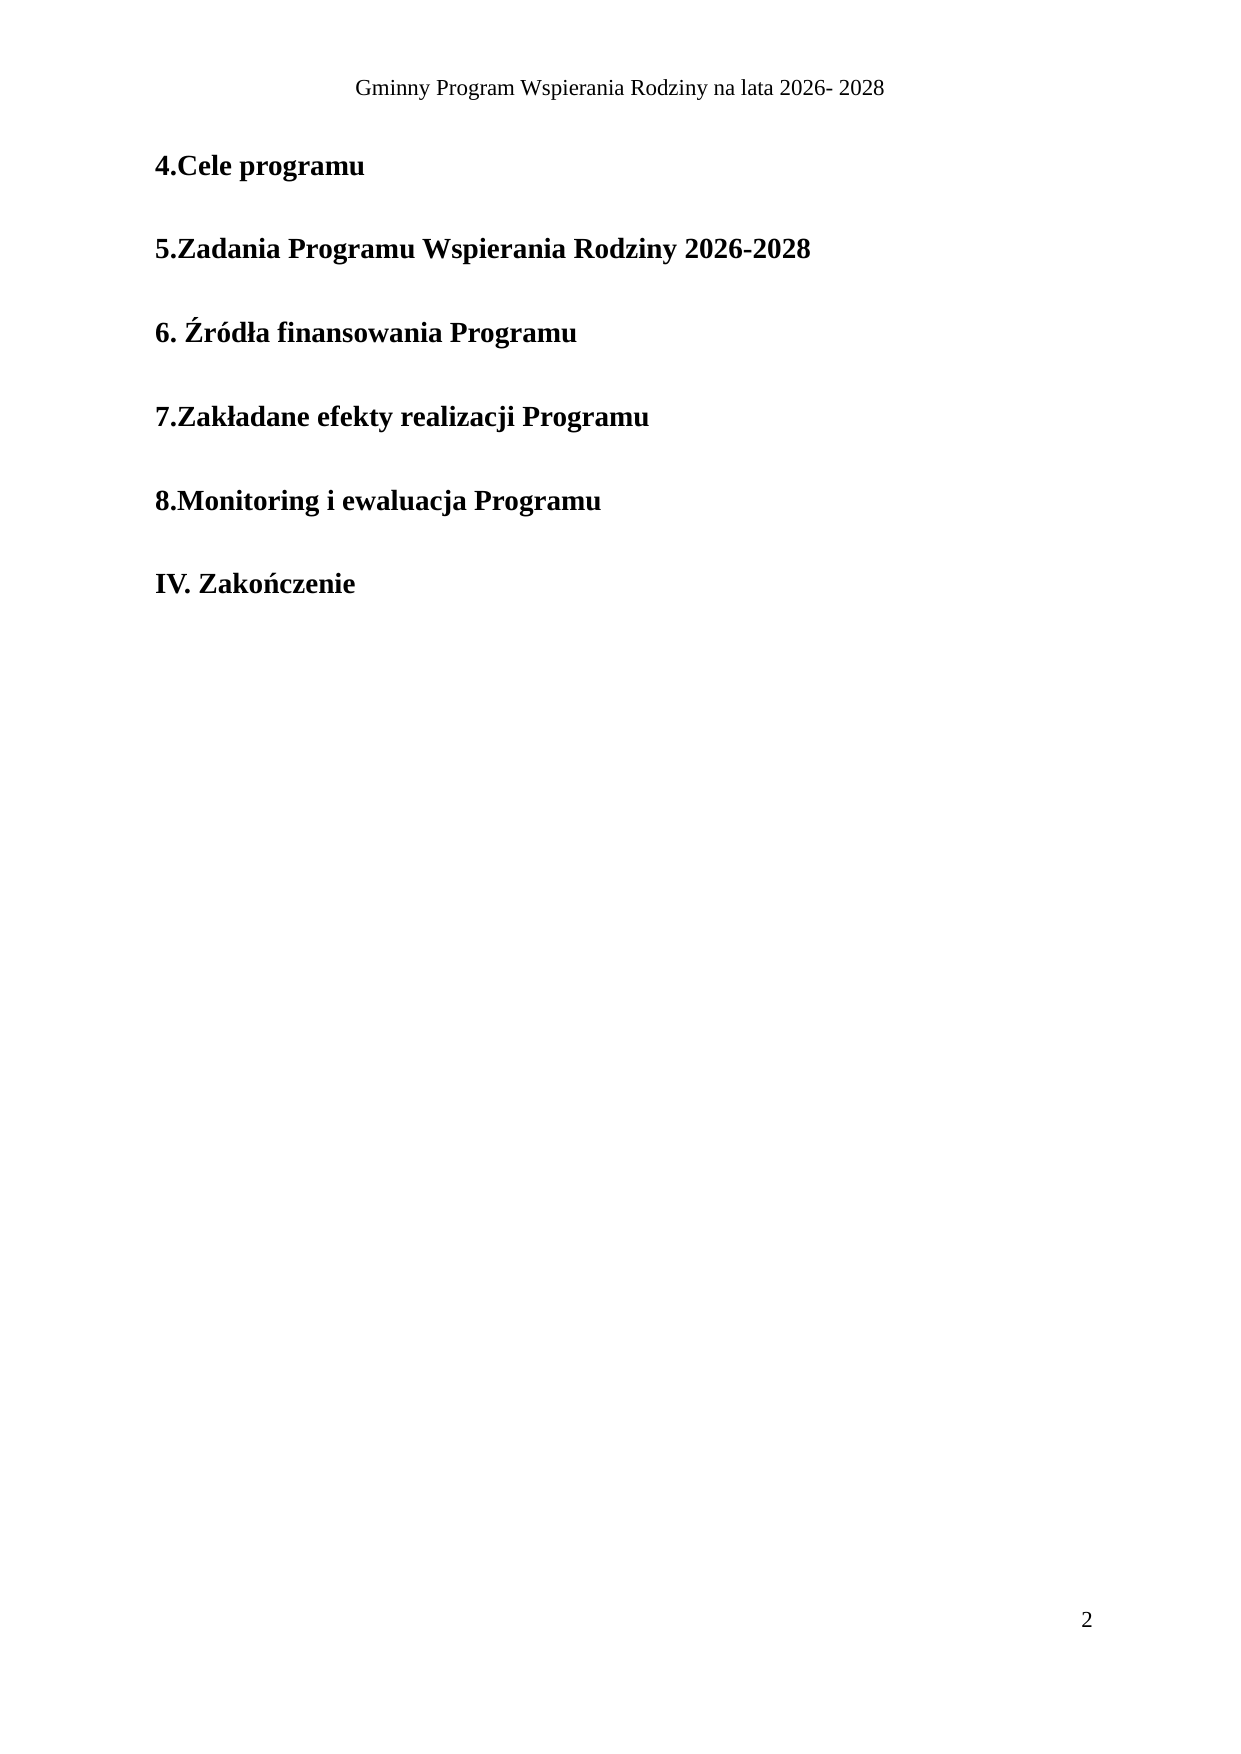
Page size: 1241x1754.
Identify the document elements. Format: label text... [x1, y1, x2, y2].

text 8.Monitoring i ewaluacja Programu [148, 483, 1093, 516]
text IV. Zakończenie [148, 566, 1093, 600]
text 6. Źródła finansowania Programu [148, 315, 1093, 349]
text 4.Cele programu [148, 148, 1093, 181]
text 5.Zadania Programu Wspierania Rodziny 2026-2028 [148, 231, 1093, 265]
text 7.Zakładane efekty realizacji Programu [148, 399, 1093, 432]
